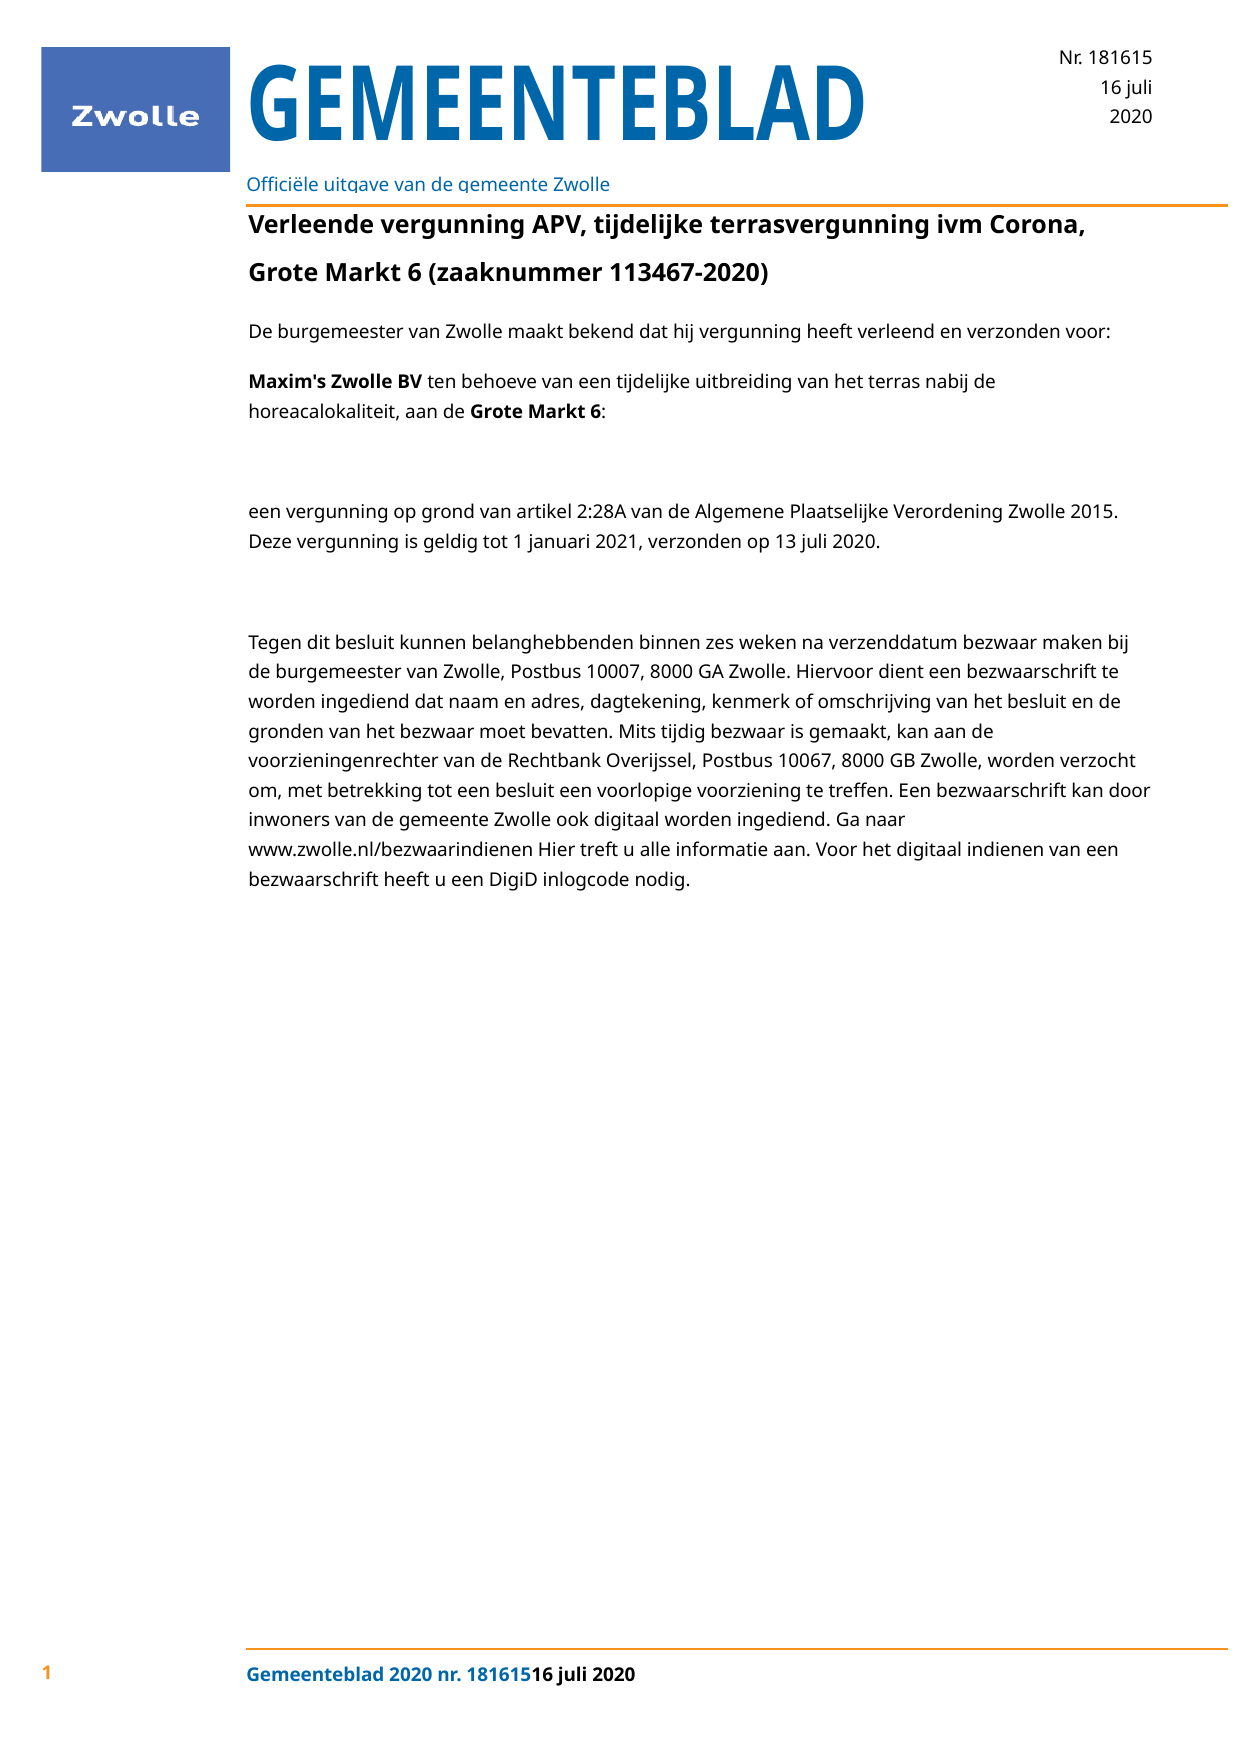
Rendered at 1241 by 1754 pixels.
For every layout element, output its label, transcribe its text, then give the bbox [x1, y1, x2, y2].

picture [41, 47, 231, 172]
text De burgemeester van Zwolle maakt bekend dat hij vergunning heeft verleend en verzonden voor: [248, 318, 1152, 344]
text een vergunning op grond van artikel 2:28A van de Algemene Plaatselijke Verordening Zwolle 2015. Deze vergunning is geldig tot 1 januari 2021, verzonden op 13 juli 2020. [248, 499, 1152, 554]
text Verleende vergunning APV, tijdelijke terrasvergunning ivm Corona, Grote Markt 6 (zaaknummer 113467-2020) [248, 207, 1152, 288]
text Tegen dit besluit kunnen belanghebbenden binnen zes weken na verzenddatum bezwaar maken bij de burgemeester van Zwolle, Postbus 10007, 8000 GA Zwolle. Hiervoor dient een bezwaarschrift te worden ingediend dat naam en adres, dagtekening, kenmerk of omschrijving van het besluit en de gronden van het bezwaar moet bevatten. Mits tijdig bezwaar is gemaakt, kan aan de voorzieningenrechter van de Rechtbank Overijssel, Postbus 10067, 8000 GB Zwolle, worden verzocht om, met betrekking tot een besluit een voorlopige voorziening te treffen. Een bezwaarschrift kan door inwoners van de gemeente Zwolle ook digitaal worden ingediend. Ga naar www.zwolle.nl/bezwaarindienen Hier treft u alle informatie aan. Voor het digitaal indienen van een bezwaarschrift heeft u een DigiD inlogcode nodig. [248, 629, 1152, 892]
text Maxim's Zwolle BV ten behoeve van een tijdelijke uitbreiding van het terras nabij de horeacalokaliteit, aan de Grote Markt 6: [248, 368, 1152, 424]
